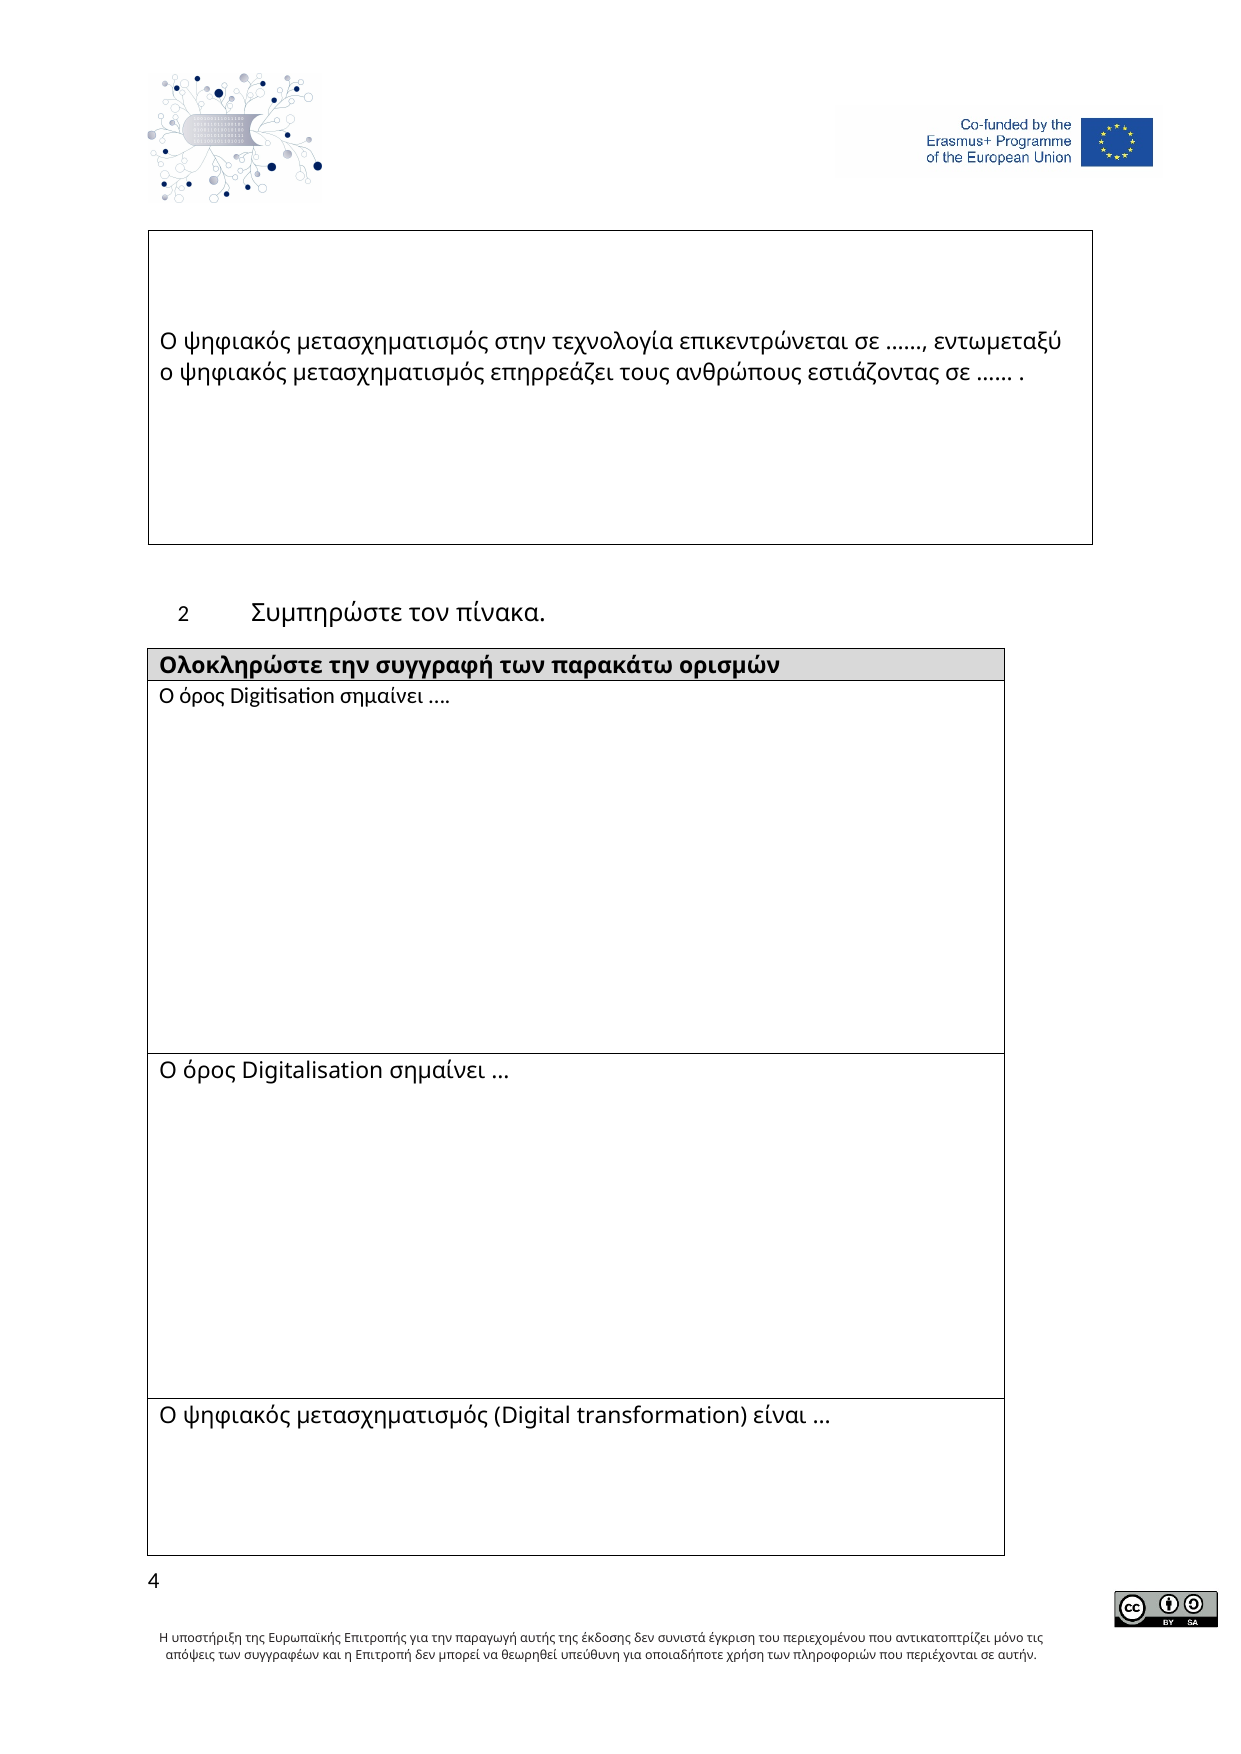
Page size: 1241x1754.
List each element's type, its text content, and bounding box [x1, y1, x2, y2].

table_header Ολοκληρώστε την συγγραφή των παρακάτω ορισμών [148, 649, 1004, 680]
table_cell Ο όρος Digitisation σημαίνει …. [148, 681, 1004, 1053]
list Συμπηρώστε τον πίνακα. [177, 595, 1093, 629]
table_cell Ο ψηφιακός μετασχηματισμός (Digital transformation) είναι … [148, 1399, 1004, 1555]
table_cell Ο όρος Digitalisation σημαίνει … [148, 1054, 1004, 1398]
table_header Ο ψηφιακός μετασχηματισμός στην τεχνολογία επικεντρώνεται σε ……, εντωμεταξύ ο ψηφιακός μετασχηματισμός επηρρεάζει τους ανθρώπους εστιάζοντας σε …… . [149, 231, 1092, 544]
